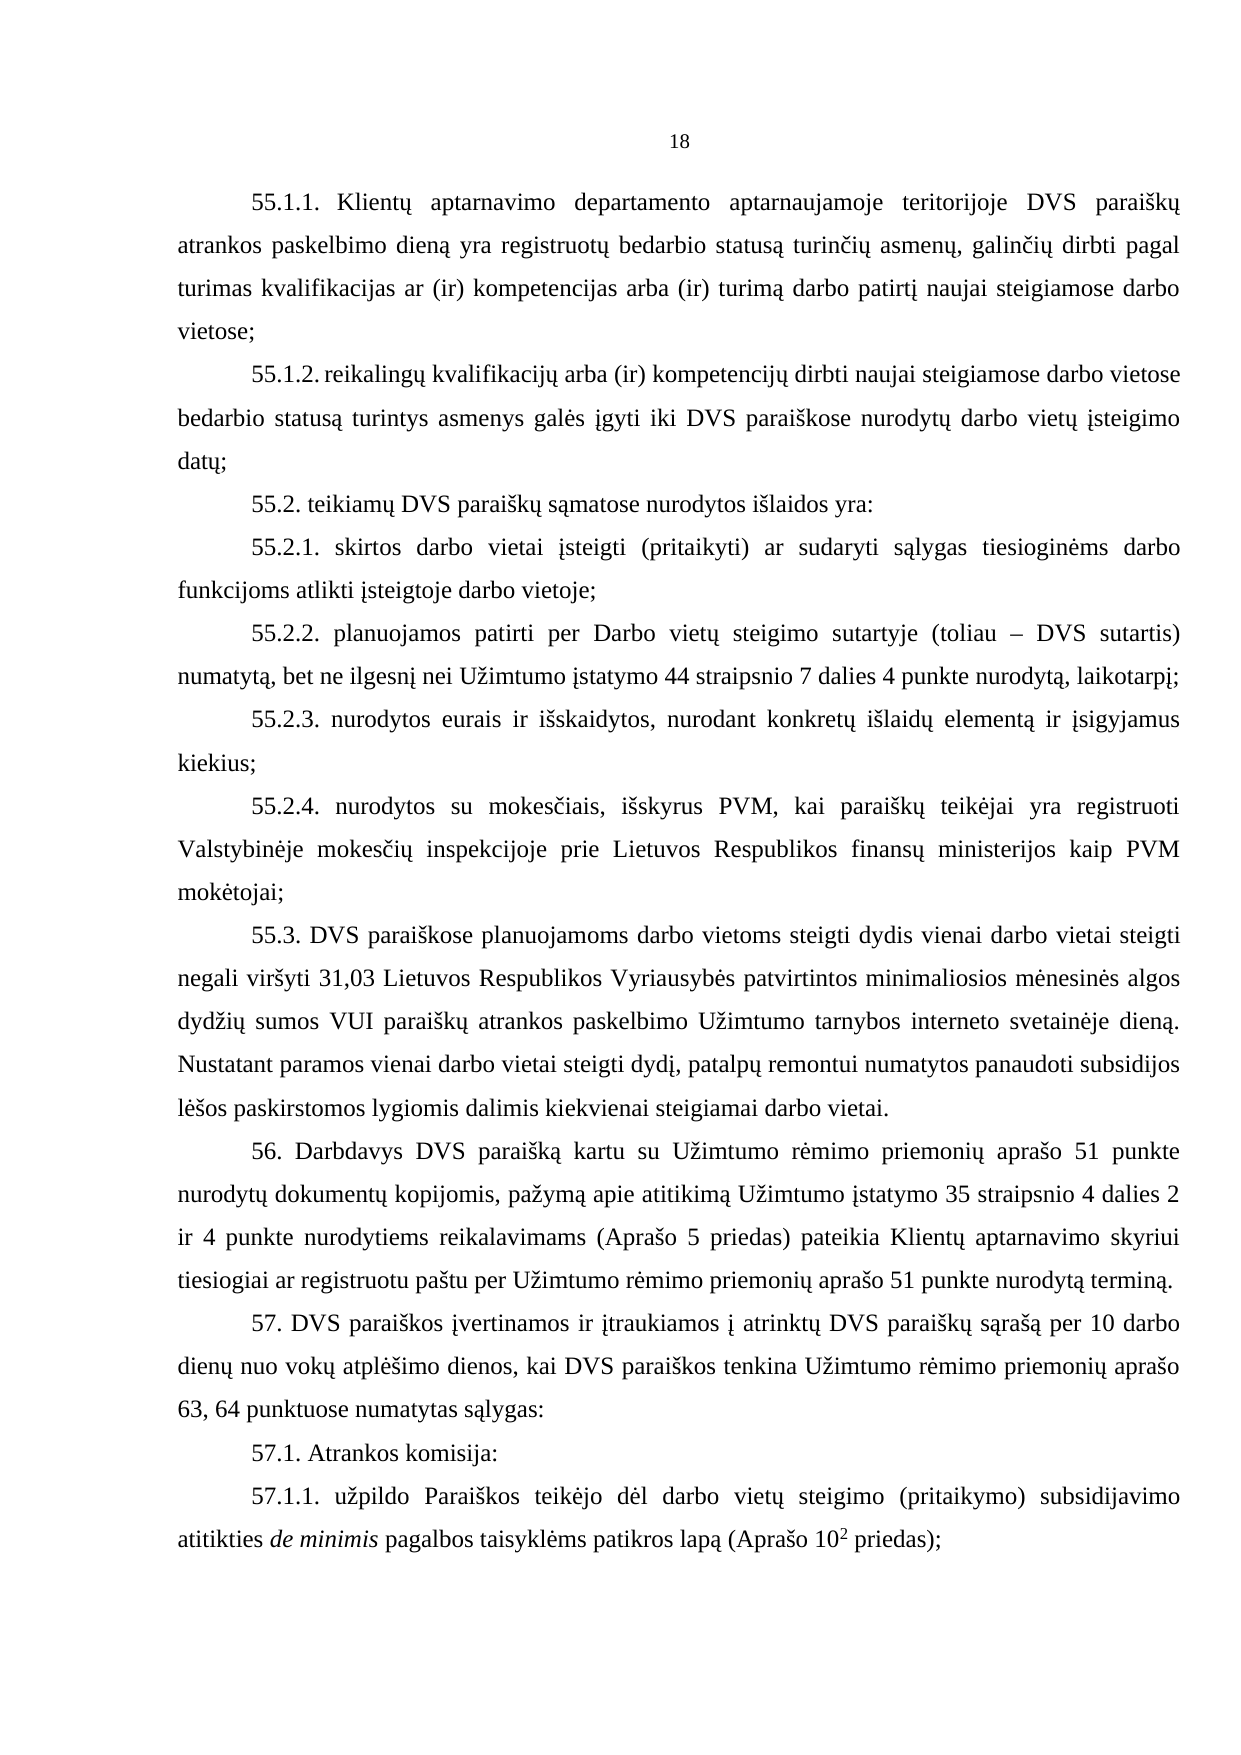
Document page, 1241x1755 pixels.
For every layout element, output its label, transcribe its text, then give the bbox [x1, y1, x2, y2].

text 55.2.2. planuojamos patirti per Darbo vietų steigimo sutartyje (toliau – DVS sutartis) numatytą, bet ne ilgesnį nei Užimtumo įstatymo 44 straipsnio 7 dalies 4 punkte nurodytą, laikotarpį; [177, 618, 1181, 690]
text 56. Darbdavys DVS paraišką kartu su Užimtumo rėmimo priemonių aprašo 51 punkte nurodytų dokumentų kopijomis, pažymą apie atitikimą Užimtumo įstatymo 35 straipsnio 4 dalies 2 ir 4 punkte nurodytiems reikalavimams (Aprašo 5 priedas) pateikia Klientų aptarnavimo skyriui tiesiogiai ar registruotu paštu per Užimtumo rėmimo priemonių aprašo 51 punkte nurodytą terminą. [177, 1136, 1181, 1294]
text 55.2.3. nurodytos eurais ir išskaidytos, nurodant konkretų išlaidų elementą ir įsigyjamus kiekius; [177, 704, 1181, 776]
text 55.2. teikiamų DVS paraiškų sąmatose nurodytos išlaidos yra: [177, 489, 1181, 518]
text 57. DVS paraiškos įvertinamos ir įtraukiamos į atrinktų DVS paraiškų sąrašą per 10 darbo dienų nuo vokų atplėšimo dienos, kai DVS paraiškos tenkina Užimtumo rėmimo priemonių aprašo 63, 64 punktuose numatytas sąlygas: [177, 1308, 1181, 1423]
text 55.1.1. Klientų aptarnavimo departamento aptarnaujamoje teritorijoje DVS paraiškų atrankos paskelbimo dieną yra registruotų bedarbio statusą turinčių asmenų, galinčių dirbti pagal turimas kvalifikacijas ar (ir) kompetencijas arba (ir) turimą darbo patirtį naujai steigiamose darbo vietose; [177, 187, 1181, 345]
text 55.2.1. skirtos darbo vietai įsteigti (pritaikyti) ar sudaryti sąlygas tiesioginėms darbo funkcijoms atlikti įsteigtoje darbo vietoje; [177, 532, 1181, 604]
text 57.1. Atrankos komisija: [177, 1438, 1181, 1466]
text 57.1.1. užpildo Paraiškos teikėjo dėl darbo vietų steigimo (pritaikymo) subsidijavimo atitikties de minimis pagalbos taisyklėms patikros lapą (Aprašo 102 priedas); [177, 1481, 1181, 1553]
text 55.1.2. reikalingų kvalifikacijų arba (ir) kompetencijų dirbti naujai steigiamose darbo vietose bedarbio statusą turintys asmenys galės įgyti iki DVS paraiškose nurodytų darbo vietų įsteigimo datų; [177, 359, 1181, 474]
text 55.2.4. nurodytos su mokesčiais, išskyrus PVM, kai paraiškų teikėjai yra registruoti Valstybinėje mokesčių inspekcijoje prie Lietuvos Respublikos finansų ministerijos kaip PVM mokėtojai; [177, 791, 1181, 906]
text 55.3. DVS paraiškose planuojamoms darbo vietoms steigti dydis vienai darbo vietai steigti negali viršyti 31,03 Lietuvos Respublikos Vyriausybės patvirtintos minimaliosios mėnesinės algos dydžių sumos VUI paraiškų atrankos paskelbimo Užimtumo tarnybos interneto svetainėje dieną. Nustatant paramos vienai darbo vietai steigti dydį, patalpų remontui numatytos panaudoti subsidijos lėšos paskirstomos lygiomis dalimis kiekvienai steigiamai darbo vietai. [177, 920, 1181, 1121]
